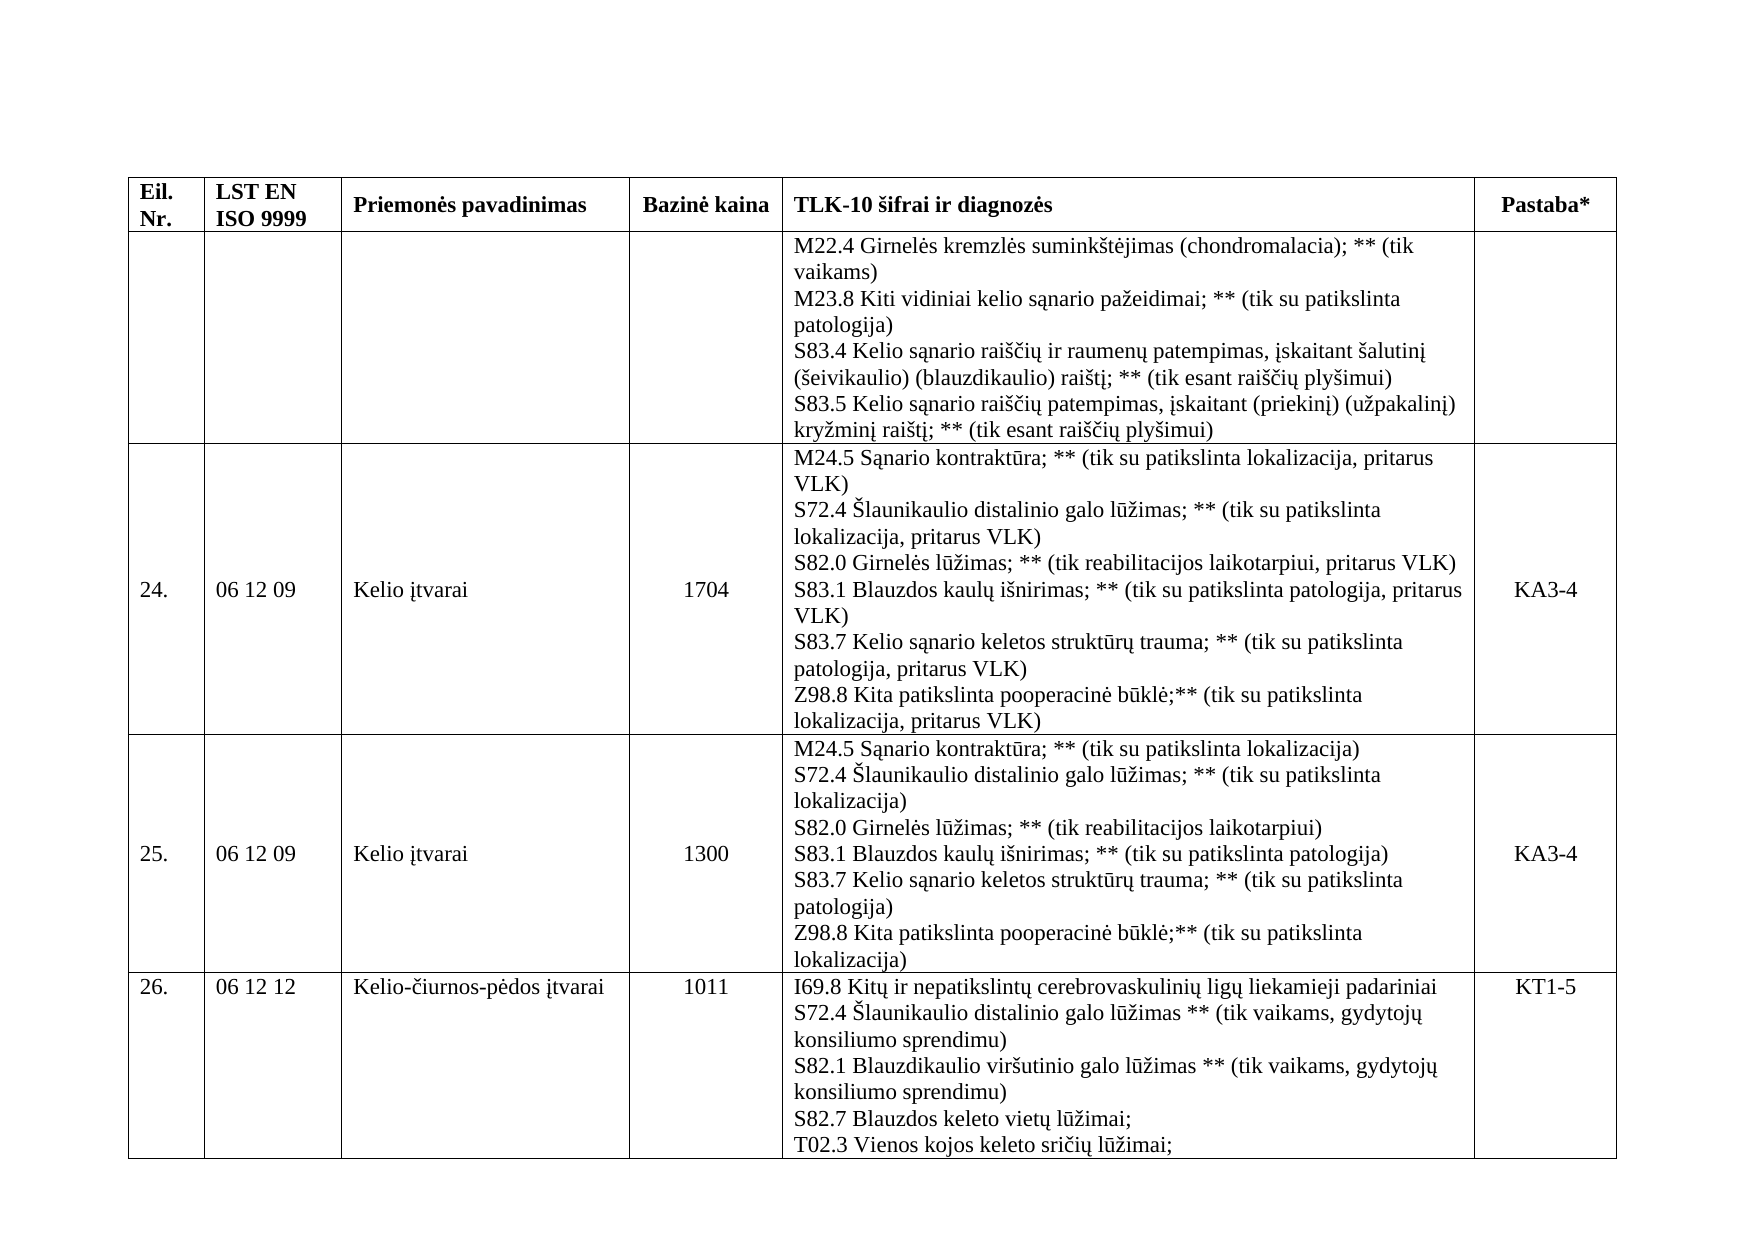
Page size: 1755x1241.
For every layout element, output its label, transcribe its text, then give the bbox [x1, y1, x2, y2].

table_cell I69.8 Kitų ir nepatikslintų cerebrovaskulinių ligų liekamieji padariniai S72.4 Šlaunikaulio distalinio galo lūžimas ** (tik vaikams, gydytojų konsiliumo sprendimu) S82.1 Blauzdikaulio viršutinio galo lūžimas ** (tik vaikams, gydytojų konsiliumo sprendimu) S82.7 Blauzdos keleto vietų lūžimai; T02.3 Vienos kojos keleto sričių lūžimai; [783, 973, 1474, 1157]
table_header TLK-10 šifrai ir diagnozės [783, 178, 1474, 231]
table_cell M24.5 Sąnario kontraktūra; ** (tik su patikslinta lokalizacija, pritarus VLK) S72.4 Šlaunikaulio distalinio galo lūžimas; ** (tik su patikslinta lokalizacija, pritarus VLK) S82.0 Girnelės lūžimas; ** (tik reabilitacijos laikotarpiui, pritarus VLK) S83.1 Blauzdos kaulų išnirimas; ** (tik su patikslinta patologija, pritarus VLK) S83.7 Kelio sąnario keletos struktūrų trauma; ** (tik su patikslinta patologija, pritarus VLK) Z98.8 Kita patikslinta pooperacinė būklė;** (tik su patikslinta lokalizacija, pritarus VLK) [783, 444, 1474, 734]
table_cell [1475, 232, 1616, 443]
table_cell M22.4 Girnelės kremzlės suminkštėjimas (chondromalacia); ** (tik vaikams) M23.8 Kiti vidiniai kelio sąnario pažeidimai; ** (tik su patikslinta patologija) S83.4 Kelio sąnario raiščių ir raumenų patempimas, įskaitant šalutinį (šeivikaulio) (blauzdikaulio) raištį; ** (tik esant raiščių plyšimui) S83.5 Kelio sąnario raiščių patempimas, įskaitant (priekinį) (užpakalinį) kryžminį raištį; ** (tik esant raiščių plyšimui) [783, 232, 1474, 443]
table_cell 26. [129, 973, 204, 1157]
table_cell KA3-4 [1475, 735, 1616, 972]
table_cell 24. [129, 444, 204, 734]
table_cell [630, 232, 782, 443]
table_cell KT1-5 [1475, 973, 1616, 1157]
table_cell 06 12 09 [205, 735, 341, 972]
table_cell Kelio įtvarai [342, 735, 629, 972]
table_cell [129, 232, 204, 443]
table_cell KA3-4 [1475, 444, 1616, 734]
table_cell Kelio įtvarai [342, 444, 629, 734]
table_header LST EN ISO 9999 [205, 178, 341, 231]
table_cell 06 12 09 [205, 444, 341, 734]
table_header Eil. Nr. [129, 178, 204, 231]
table_cell 1300 [630, 735, 782, 972]
table_cell 1704 [630, 444, 782, 734]
table_cell 25. [129, 735, 204, 972]
table_cell [342, 232, 629, 443]
table_header Bazinė kaina [630, 178, 782, 231]
table_cell 1011 [630, 973, 782, 1157]
table_cell 06 12 12 [205, 973, 341, 1157]
table_header Priemonės pavadinimas [342, 178, 629, 231]
table_cell [205, 232, 341, 443]
table_cell M24.5 Sąnario kontraktūra; ** (tik su patikslinta lokalizacija) S72.4 Šlaunikaulio distalinio galo lūžimas; ** (tik su patikslinta lokalizacija) S82.0 Girnelės lūžimas; ** (tik reabilitacijos laikotarpiui) S83.1 Blauzdos kaulų išnirimas; ** (tik su patikslinta patologija) S83.7 Kelio sąnario keletos struktūrų trauma; ** (tik su patikslinta patologija) Z98.8 Kita patikslinta pooperacinė būklė;** (tik su patikslinta lokalizacija) [783, 735, 1474, 972]
table_cell Kelio-čiurnos-pėdos įtvarai [342, 973, 629, 1157]
table_header Pastaba* [1475, 178, 1616, 231]
